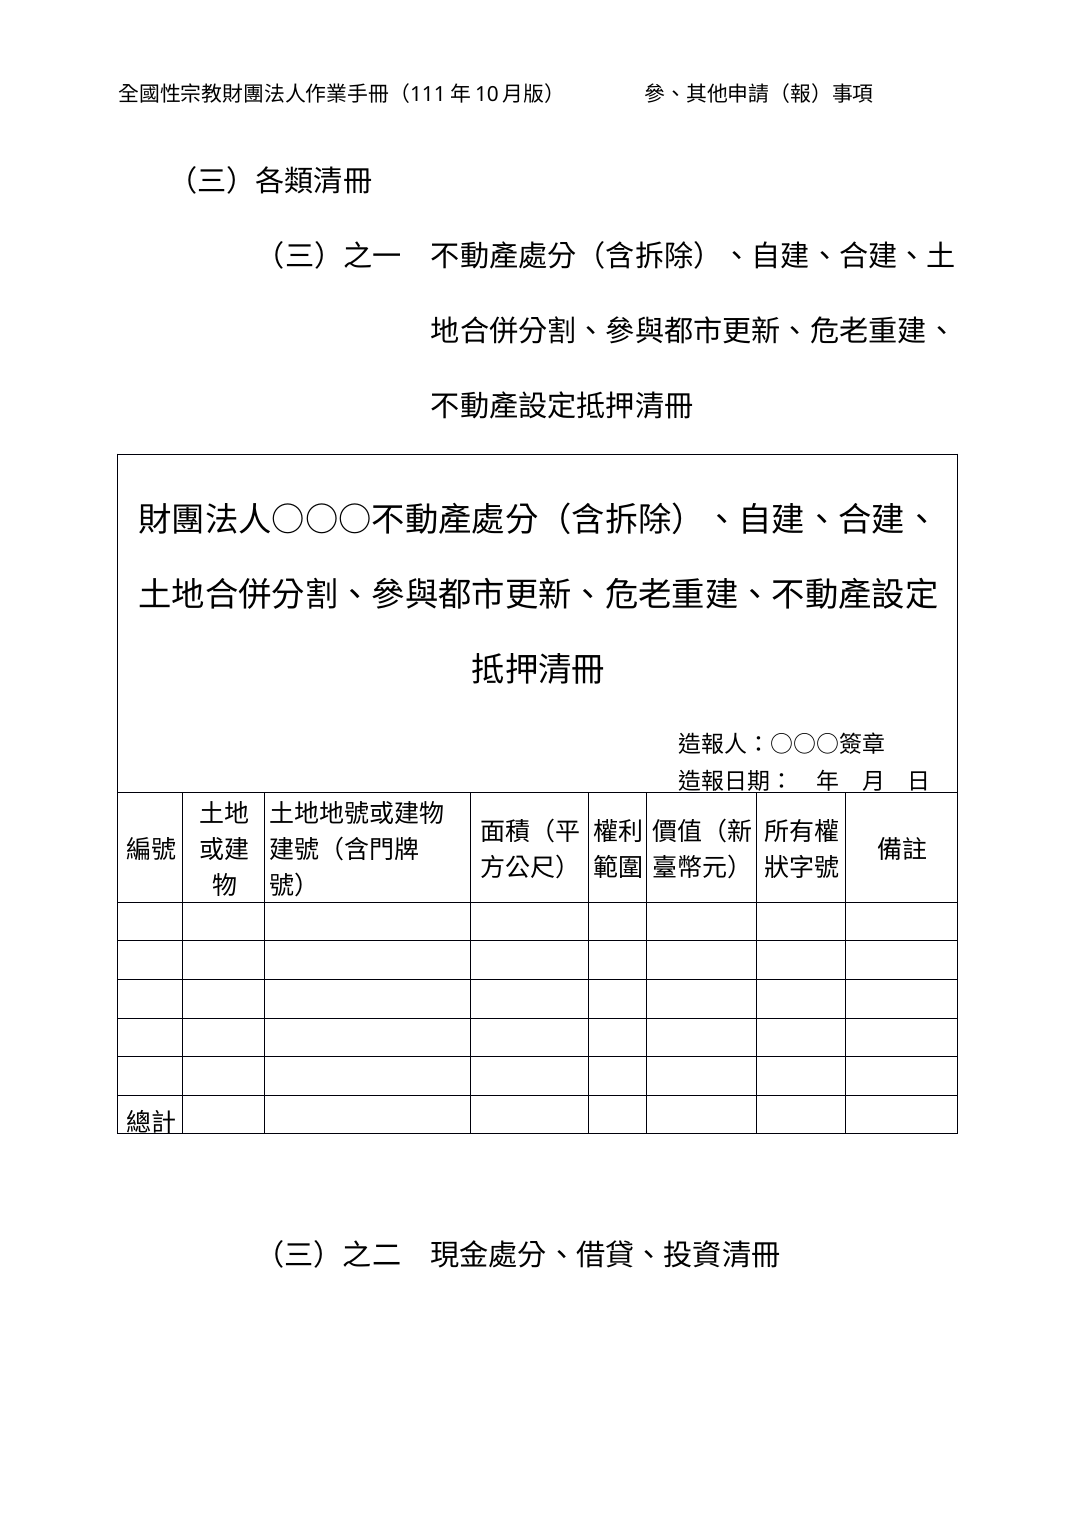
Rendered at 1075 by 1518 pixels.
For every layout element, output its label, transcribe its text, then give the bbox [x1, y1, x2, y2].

table_cell 權利範圍 [589, 793, 646, 902]
table_cell [757, 1019, 845, 1056]
list （三）各類清冊 [168, 135, 957, 210]
table_cell [471, 941, 588, 979]
table_cell [757, 903, 845, 940]
table_cell [118, 980, 182, 1017]
table_header 財團法人○○○不動產處分（含拆除）、自建、合建、土地合併分割、參與都市更新、危老重建、不動產設定抵押清冊 造報人：○○○簽章 造報日期： 年 月 日 [118, 455, 957, 792]
table_cell 備註 [846, 793, 957, 902]
table_cell [183, 1057, 264, 1094]
table_cell [846, 1057, 957, 1094]
table_cell 土地地號或建物建號（含門牌號） [265, 793, 470, 902]
table_cell [846, 980, 957, 1017]
table_cell [589, 1057, 646, 1094]
table_cell [757, 1057, 845, 1094]
table_cell [647, 1096, 756, 1133]
table_cell [846, 903, 957, 940]
table_cell [471, 903, 588, 940]
list （三）之二 現金處分、借貸、投資清冊 [255, 1209, 957, 1284]
table_cell [647, 980, 756, 1017]
table_cell [647, 903, 756, 940]
table_cell [471, 1096, 588, 1133]
list （三）之一 不動產處分（含拆除）、自建、合建、土地合併分割、參與都市更新、危老重建、不動產設定抵押清冊 [256, 210, 957, 435]
table_cell 價值（新臺幣元） [647, 793, 756, 902]
table_cell [471, 1057, 588, 1094]
table_cell [183, 941, 264, 979]
table_cell [589, 980, 646, 1017]
table_cell [265, 1096, 470, 1133]
table_cell [118, 1057, 182, 1094]
table_cell 總計 [118, 1096, 182, 1133]
table_cell 面積（平方公尺） [471, 793, 588, 902]
table_cell [757, 941, 845, 979]
table_cell [471, 980, 588, 1017]
table_cell [589, 903, 646, 940]
table_cell [757, 980, 845, 1017]
table_cell 所有權狀字號 [757, 793, 845, 902]
table_cell [265, 980, 470, 1017]
table_cell [647, 1019, 756, 1056]
table_cell [183, 1019, 264, 1056]
table_cell [118, 903, 182, 940]
table_cell [846, 941, 957, 979]
table_cell [589, 1096, 646, 1133]
table_cell [183, 1096, 264, 1133]
table_cell [118, 1019, 182, 1056]
table_cell [265, 1019, 470, 1056]
table_cell 土地或建物 [183, 793, 264, 902]
table_cell [589, 1019, 646, 1056]
table_cell [471, 1019, 588, 1056]
table_cell [265, 941, 470, 979]
table_cell [647, 941, 756, 979]
table_cell [265, 903, 470, 940]
table_cell [846, 1096, 957, 1133]
table_cell [183, 903, 264, 940]
table_cell 編號 [118, 793, 182, 902]
table_cell [757, 1096, 845, 1133]
table_cell [846, 1019, 957, 1056]
table_cell [118, 941, 182, 979]
table_cell [589, 941, 646, 979]
table_cell [183, 980, 264, 1017]
table_cell [647, 1057, 756, 1094]
table_cell [265, 1057, 470, 1094]
